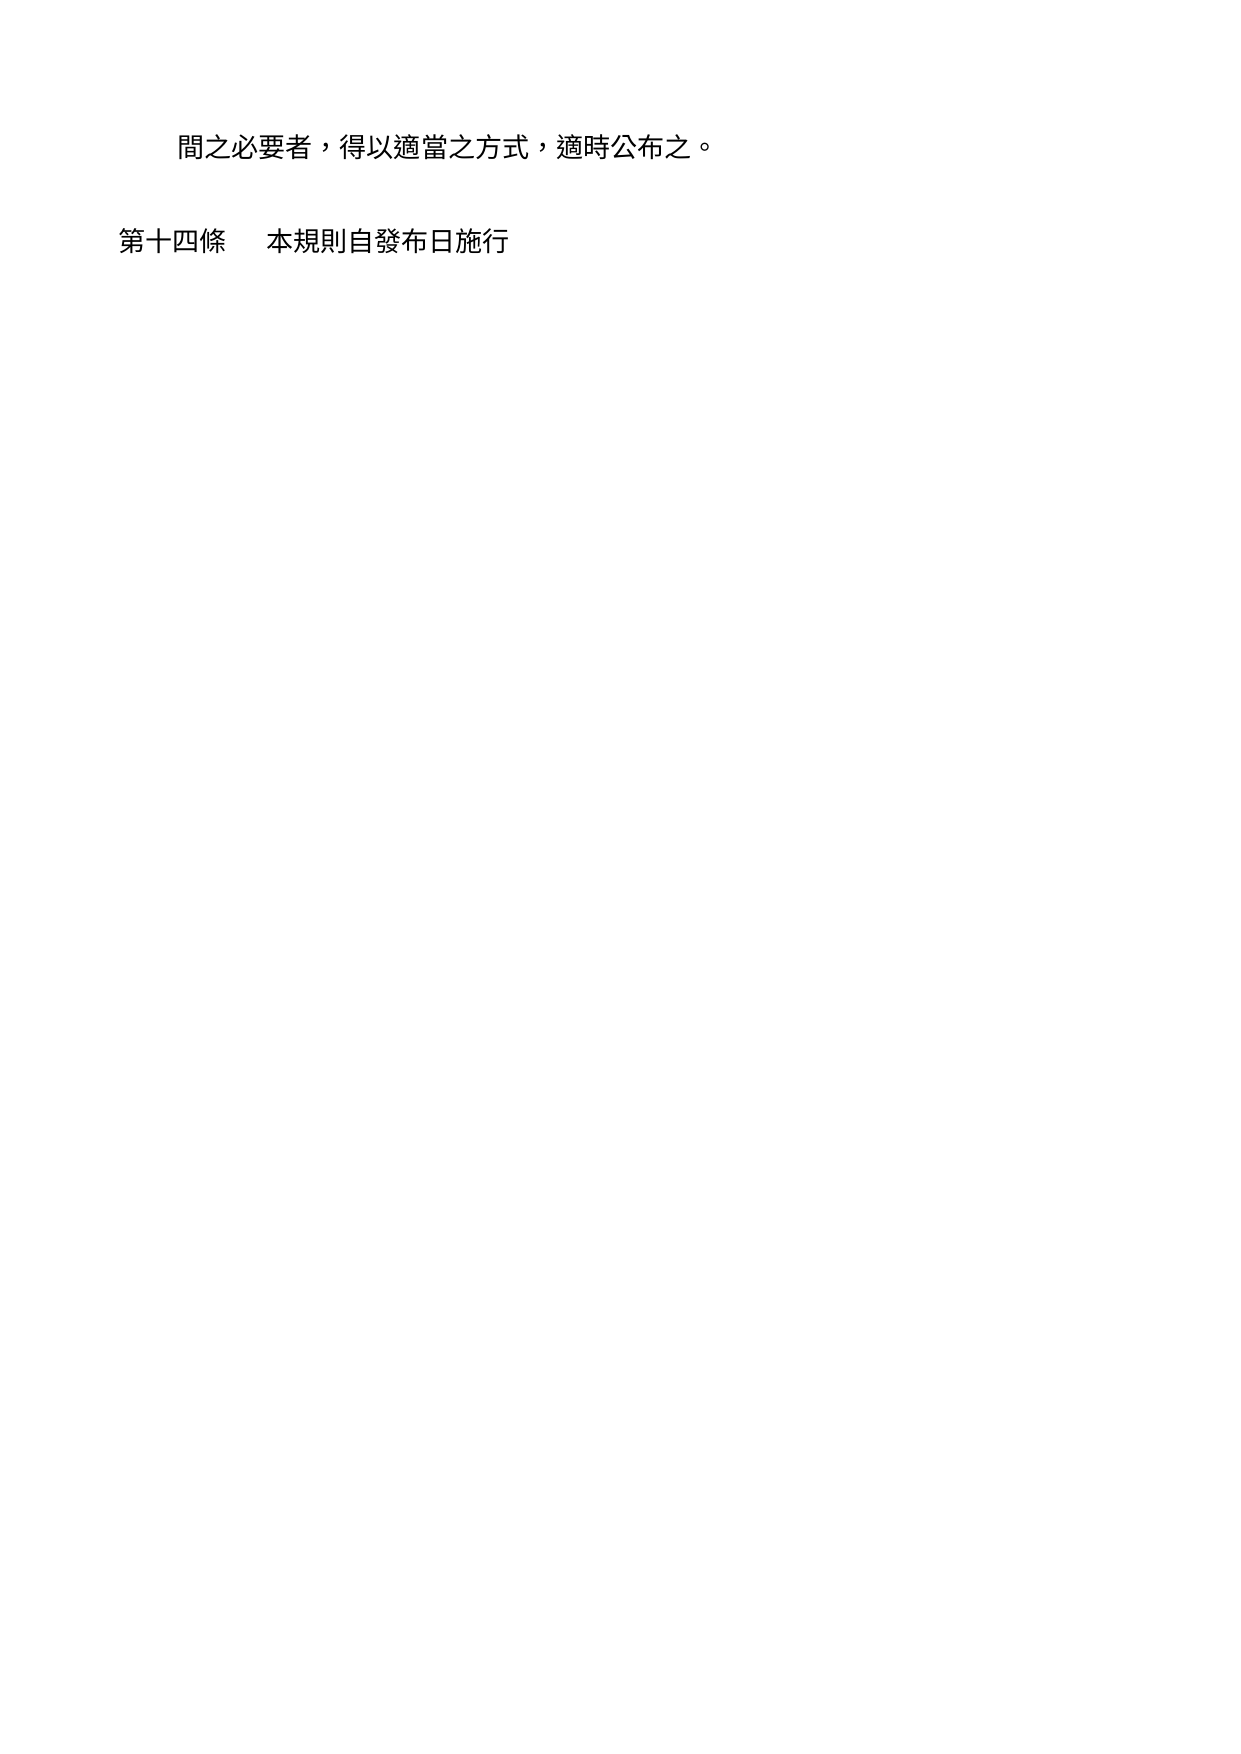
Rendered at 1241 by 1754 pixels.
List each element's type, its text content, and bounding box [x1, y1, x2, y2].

list 本規則自發布日施行 [118, 202, 1122, 277]
text 間之必要者，得以適當之方式，適時公布之。 [177, 108, 1063, 183]
